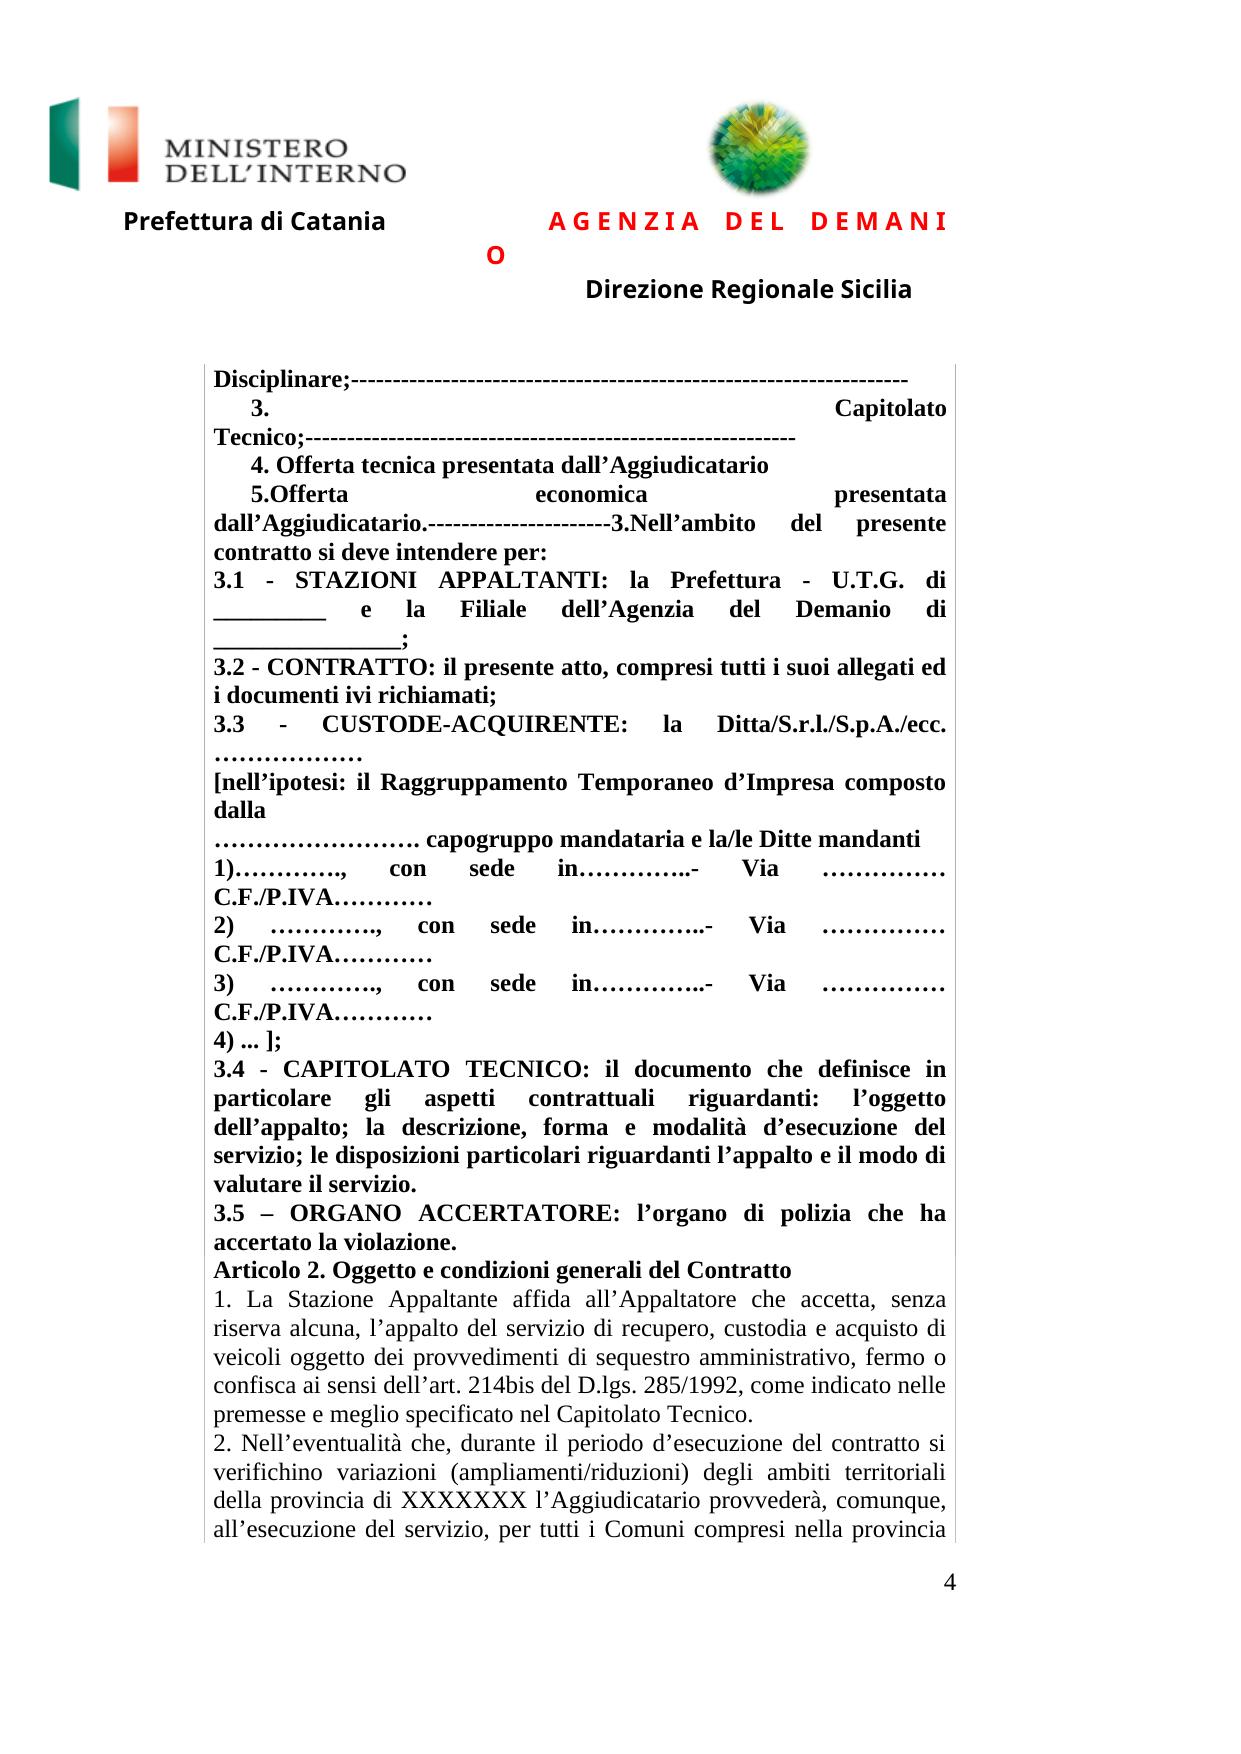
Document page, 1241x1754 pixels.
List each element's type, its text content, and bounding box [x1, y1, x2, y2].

text 4. Offerta tecnica presentata dall’Aggiudicatario [205, 451, 955, 479]
text Disciplinare;------------------------------------------------------------------- [205, 364, 955, 393]
text 2. Nell’eventualità che, durante il periodo d’esecuzione del contratto si verifichino variazioni (ampliamenti/riduzioni) degli ambiti territoriali della provincia di XXXXXXX l’Aggiudicatario provvederà, comunque, all’esecuzione del servizio, per tutti i Comuni compresi nella provincia [205, 1428, 955, 1543]
text 1)…………., con sede in…………..- Via …………… C.F./P.IVA………… [205, 853, 955, 911]
text 3.1 - STAZIONI APPALTANTI: la Prefettura - U.T.G. di _________ e la Filiale dell’Agenzia del Demanio di _______________; [205, 566, 955, 652]
text 3.2 - CONTRATTO: il presente atto, compresi tutti i suoi allegati ed i documenti ivi richiamati; [205, 652, 955, 709]
text 3) …………., con sede in…………..- Via …………… C.F./P.IVA………… [205, 968, 955, 1026]
text 3.4 - CAPITOLATO TECNICO: il documento che definisce in particolare gli aspetti contrattuali riguardanti: l’oggetto dell’appalto; la descrizione, forma e modalità d’esecuzione del servizio; le disposizioni particolari riguardanti l’appalto e il modo di valutare il servizio. [205, 1054, 955, 1198]
text 2) …………., con sede in…………..- Via …………… C.F./P.IVA………… [205, 911, 955, 968]
text 3.5 – ORGANO ACCERTATORE: l’organo di polizia che ha accertato la violazione. [205, 1198, 955, 1256]
text [nell’ipotesi: il Raggruppamento Temporaneo d’Impresa composto dalla [205, 767, 955, 824]
text 1. La Stazione Appaltante affida all’Appaltatore che accetta, senza riserva alcuna, l’appalto del servizio di recupero, custodia e acquisto di veicoli oggetto dei provvedimenti di sequestro amministrativo, fermo o confisca ai sensi dell’art. 214bis del D.lgs. 285/1992, come indicato nelle premesse e meglio specificato nel Capitolato Tecnico. [205, 1284, 955, 1428]
text ……………………. capogruppo mandataria e la/le Ditte mandanti [205, 824, 955, 853]
text Articolo 2. Oggetto e condizioni generali del Contratto [205, 1256, 955, 1284]
text 3.3 - CUSTODE-ACQUIRENTE: la Ditta/S.r.l./S.p.A./ecc. ……………… [205, 709, 955, 767]
text 4) ... ]; [205, 1026, 955, 1054]
text 5.Offerta economica presentata dall’Aggiudicatario.----------------------3.Nell’ambito del presente contratto si deve intendere per: [205, 479, 955, 566]
text 3. Capitolato Tecnico;----------------------------------------------------------- [205, 393, 955, 451]
